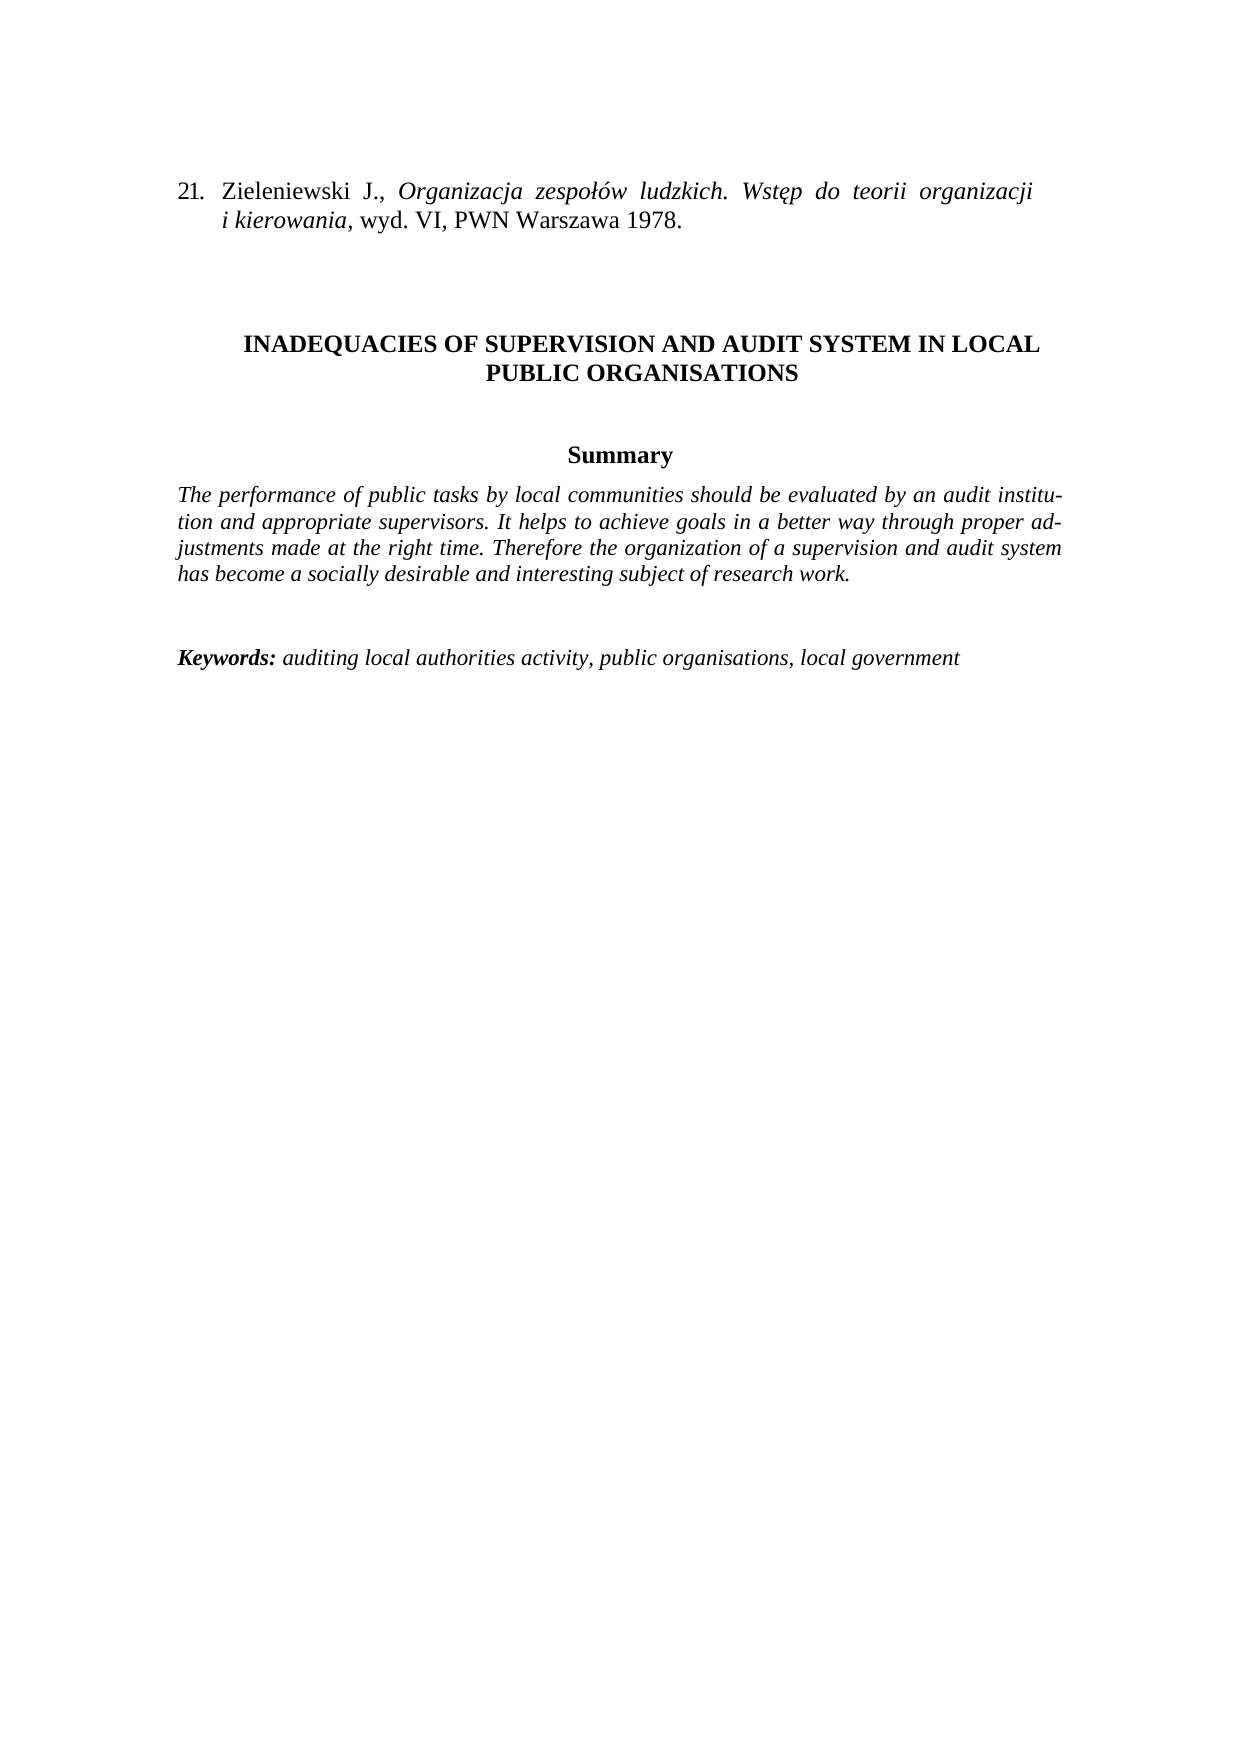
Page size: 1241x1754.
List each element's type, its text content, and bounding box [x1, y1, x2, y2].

text The performance of public tasks by local communities should be evaluated by an audit institu- tion and appropriate supervisors. It helps to achieve goals in a better way through proper ad- justments made at the right time. Therefore the organization of a supervision and audit system has become a socially desirable and interesting subject of research work. [177, 481, 1064, 587]
text Keywords: auditing local authorities activity, public organisations, local government [177, 644, 1076, 671]
text Summary [567, 440, 1076, 469]
subtitle INADEQUACIES OF SUPERVISION AND AUDIT SYSTEM IN LOCAL PUBLIC ORGANISATIONS [243, 329, 1043, 387]
list Zieleniewski J., Organizacja zespołów ludzkich. Wstęp do teorii organizacji i kierowania, wyd. VI, PWN Warszawa 1978. [177, 176, 1063, 233]
